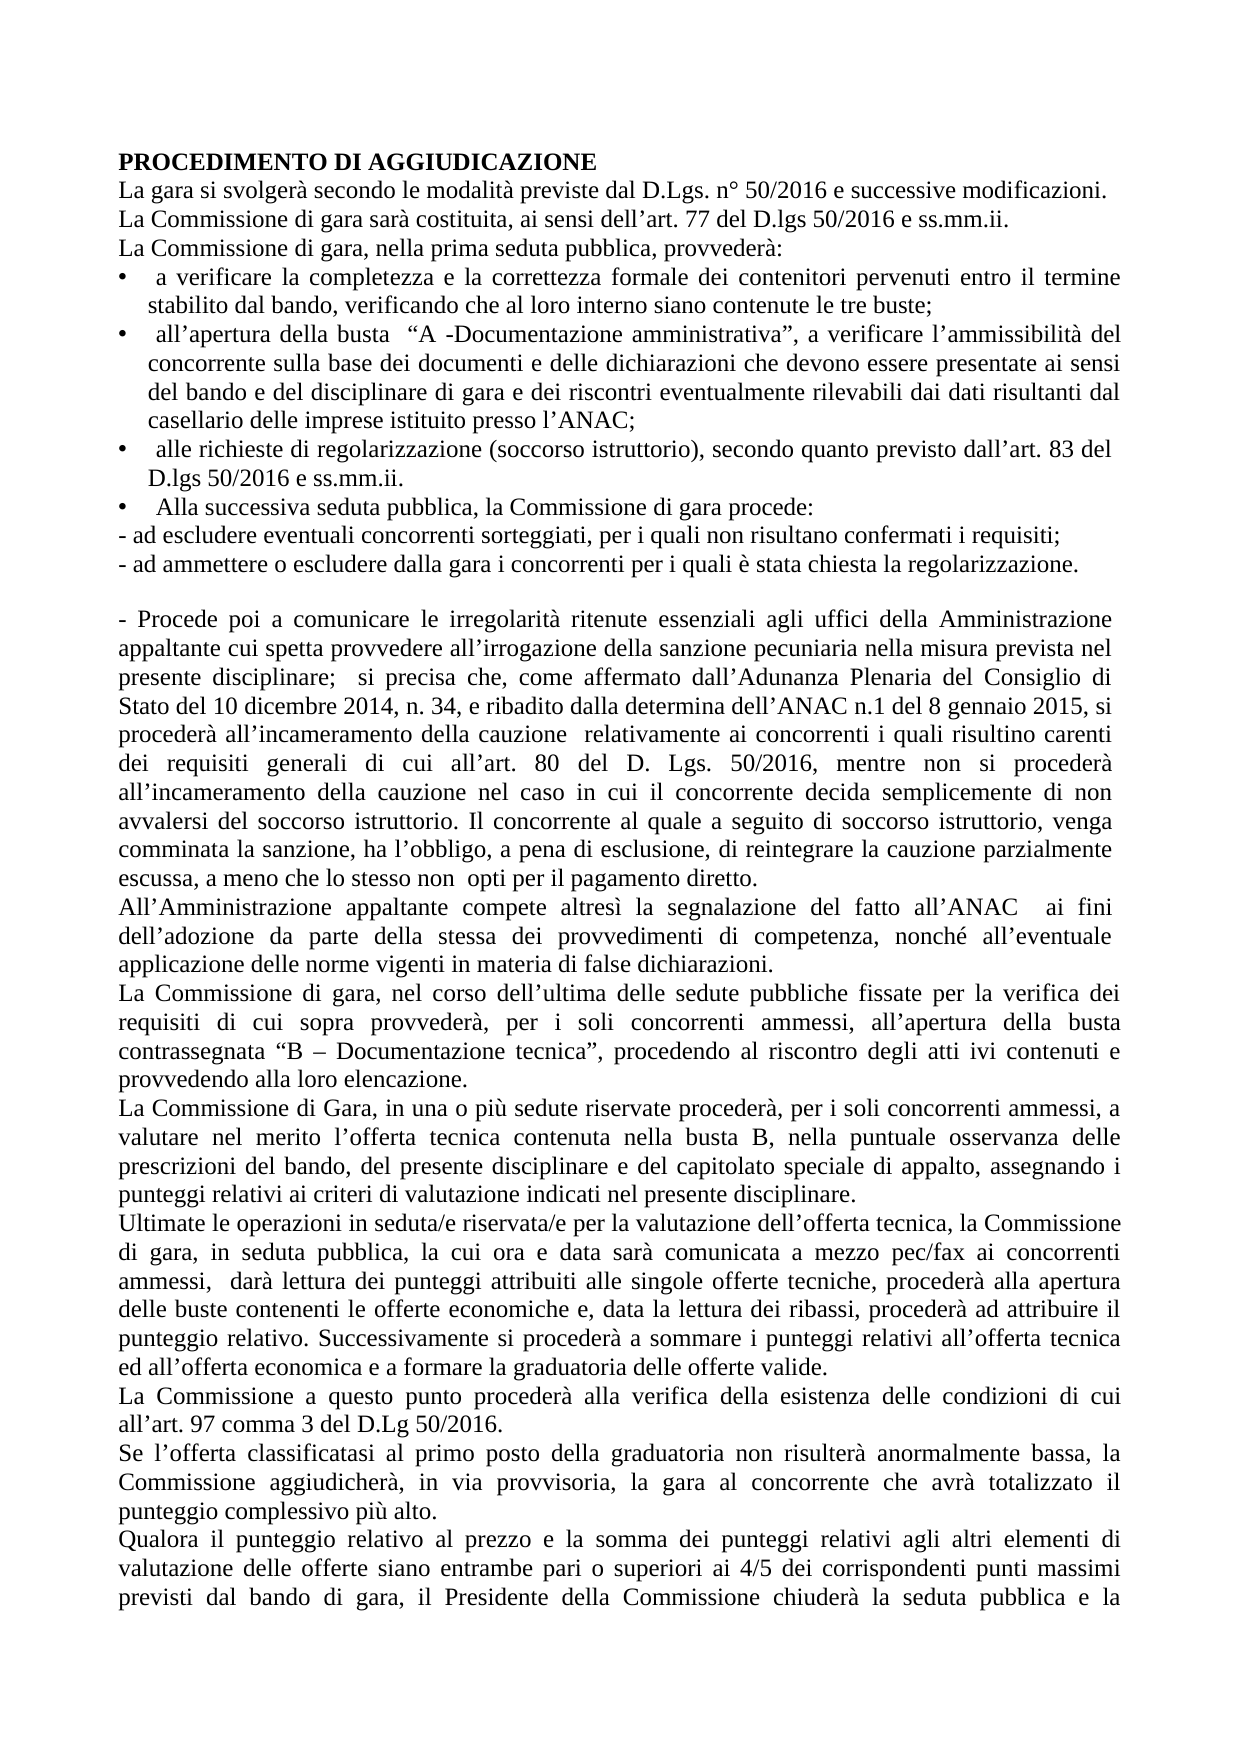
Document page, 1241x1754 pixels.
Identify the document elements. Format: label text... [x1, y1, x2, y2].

text La Commissione a questo punto procederà alla verifica della esistenza delle condizioni di cui all’art. 97 comma 3 del D.Lg 50/2016. [118, 1381, 1122, 1438]
text La gara si svolgerà secondo le modalità previste dal D.Lgs. n° 50/2016 e successive modificazioni. [118, 176, 1122, 204]
text All’Amministrazione appaltante compete altresì la segnalazione del fatto all’ANAC ai fini dell’adozione da parte della stessa dei provvedimenti di competenza, nonché all’eventuale applicazione delle norme vigenti in materia di false dichiarazioni. [118, 892, 1113, 978]
text - ad escludere eventuali concorrenti sorteggiati, per i quali non risultano confermati i requisiti; [118, 521, 1122, 549]
text La Commissione di gara, nella prima seduta pubblica, provvederà: [118, 233, 1122, 262]
list all’apertura della busta “A -Documentazione amministrativa”, a verificare l’ammissibilità del concorrente sulla base dei documenti e delle dichiarazioni che devono essere presentate ai sensi del bando e del disciplinare di gara e dei riscontri eventualmente rilevabili dai dati risultanti dal casellario delle imprese istituito presso l’ANAC; [110, 319, 1122, 434]
list a verificare la completezza e la correttezza formale dei contenitori pervenuti entro il termine stabilito dal bando, verificando che al loro interno siano contenute le tre buste; [110, 262, 1122, 319]
text La Commissione di gara sarà costituita, ai sensi dell’art. 77 del D.lgs 50/2016 e ss.mm.ii. [118, 204, 1122, 233]
text - Procede poi a comunicare le irregolarità ritenute essenziali agli uffici della Amministrazione appaltante cui spetta provvedere all’irrogazione della sanzione pecuniaria nella misura prevista nel presente disciplinare; si precisa che, come affermato dall’Adunanza Plenaria del Consiglio di Stato del 10 dicembre 2014, n. 34, e ribadito dalla determina dell’ANAC n.1 del 8 gennaio 2015, si procederà all’incameramento della cauzione relativamente ai concorrenti i quali risultino carenti dei requisiti generali di cui all’art. 80 del D. Lgs. 50/2016, mentre non si procederà all’incameramento della cauzione nel caso in cui il concorrente decida semplicemente di non avvalersi del soccorso istruttorio. Il concorrente al quale a seguito di soccorso istruttorio, venga comminata la sanzione, ha l’obbligo, a pena di esclusione, di reintegrare la cauzione parzialmente escussa, a meno che lo stesso non opti per il pagamento diretto. [118, 604, 1113, 892]
list Alla successiva seduta pubblica, la Commissione di gara procede: [110, 492, 1122, 521]
text - ad ammettere o escludere dalla gara i concorrenti per i quali è stata chiesta la regolarizzazione. [118, 549, 1113, 578]
text La Commissione di Gara, in una o più sedute riservate procederà, per i soli concorrenti ammessi, a valutare nel merito l’offerta tecnica contenuta nella busta B, nella puntuale osservanza delle prescrizioni del bando, del presente disciplinare e del capitolato speciale di appalto, assegnando i punteggi relativi ai criteri di valutazione indicati nel presente disciplinare. [118, 1093, 1122, 1208]
text La Commissione di gara, nel corso dell’ultima delle sedute pubbliche fissate per la verifica dei requisiti di cui sopra provvederà, per i soli concorrenti ammessi, all’apertura della busta contrassegnata “B – Documentazione tecnica”, procedendo al riscontro degli atti ivi contenuti e provvedendo alla loro elencazione. [118, 978, 1122, 1093]
list alle richieste di regolarizzazione (soccorso istruttorio), secondo quanto previsto dall’art. 83 del D.lgs 50/2016 e ss.mm.ii. [110, 434, 1113, 492]
text Ultimate le operazioni in seduta/e riservata/e per la valutazione dell’offerta tecnica, la Commissione di gara, in seduta pubblica, la cui ora e data sarà comunicata a mezzo pec/fax ai concorrenti ammessi, darà lettura dei punteggi attribuiti alle singole offerte tecniche, procederà alla apertura delle buste contenenti le offerte economiche e, data la lettura dei ribassi, procederà ad attribuire il punteggio relativo. Successivamente si procederà a sommare i punteggi relativi all’offerta tecnica ed all’offerta economica e a formare la graduatoria delle offerte valide. [118, 1208, 1122, 1381]
text Qualora il punteggio relativo al prezzo e la somma dei punteggi relativi agli altri elementi di valutazione delle offerte siano entrambe pari o superiori ai 4/5 dei corrispondenti punti massimi previsti dal bando di gara, il Presidente della Commissione chiuderà la seduta pubblica e la [118, 1524, 1122, 1611]
text Se l’offerta classificatasi al primo posto della graduatoria non risulterà anormalmente bassa, la Commissione aggiudicherà, in via provvisoria, la gara al concorrente che avrà totalizzato il punteggio complessivo più alto. [118, 1438, 1122, 1524]
text PROCEDIMENTO DI AGGIUDICAZIONE [118, 147, 1122, 176]
